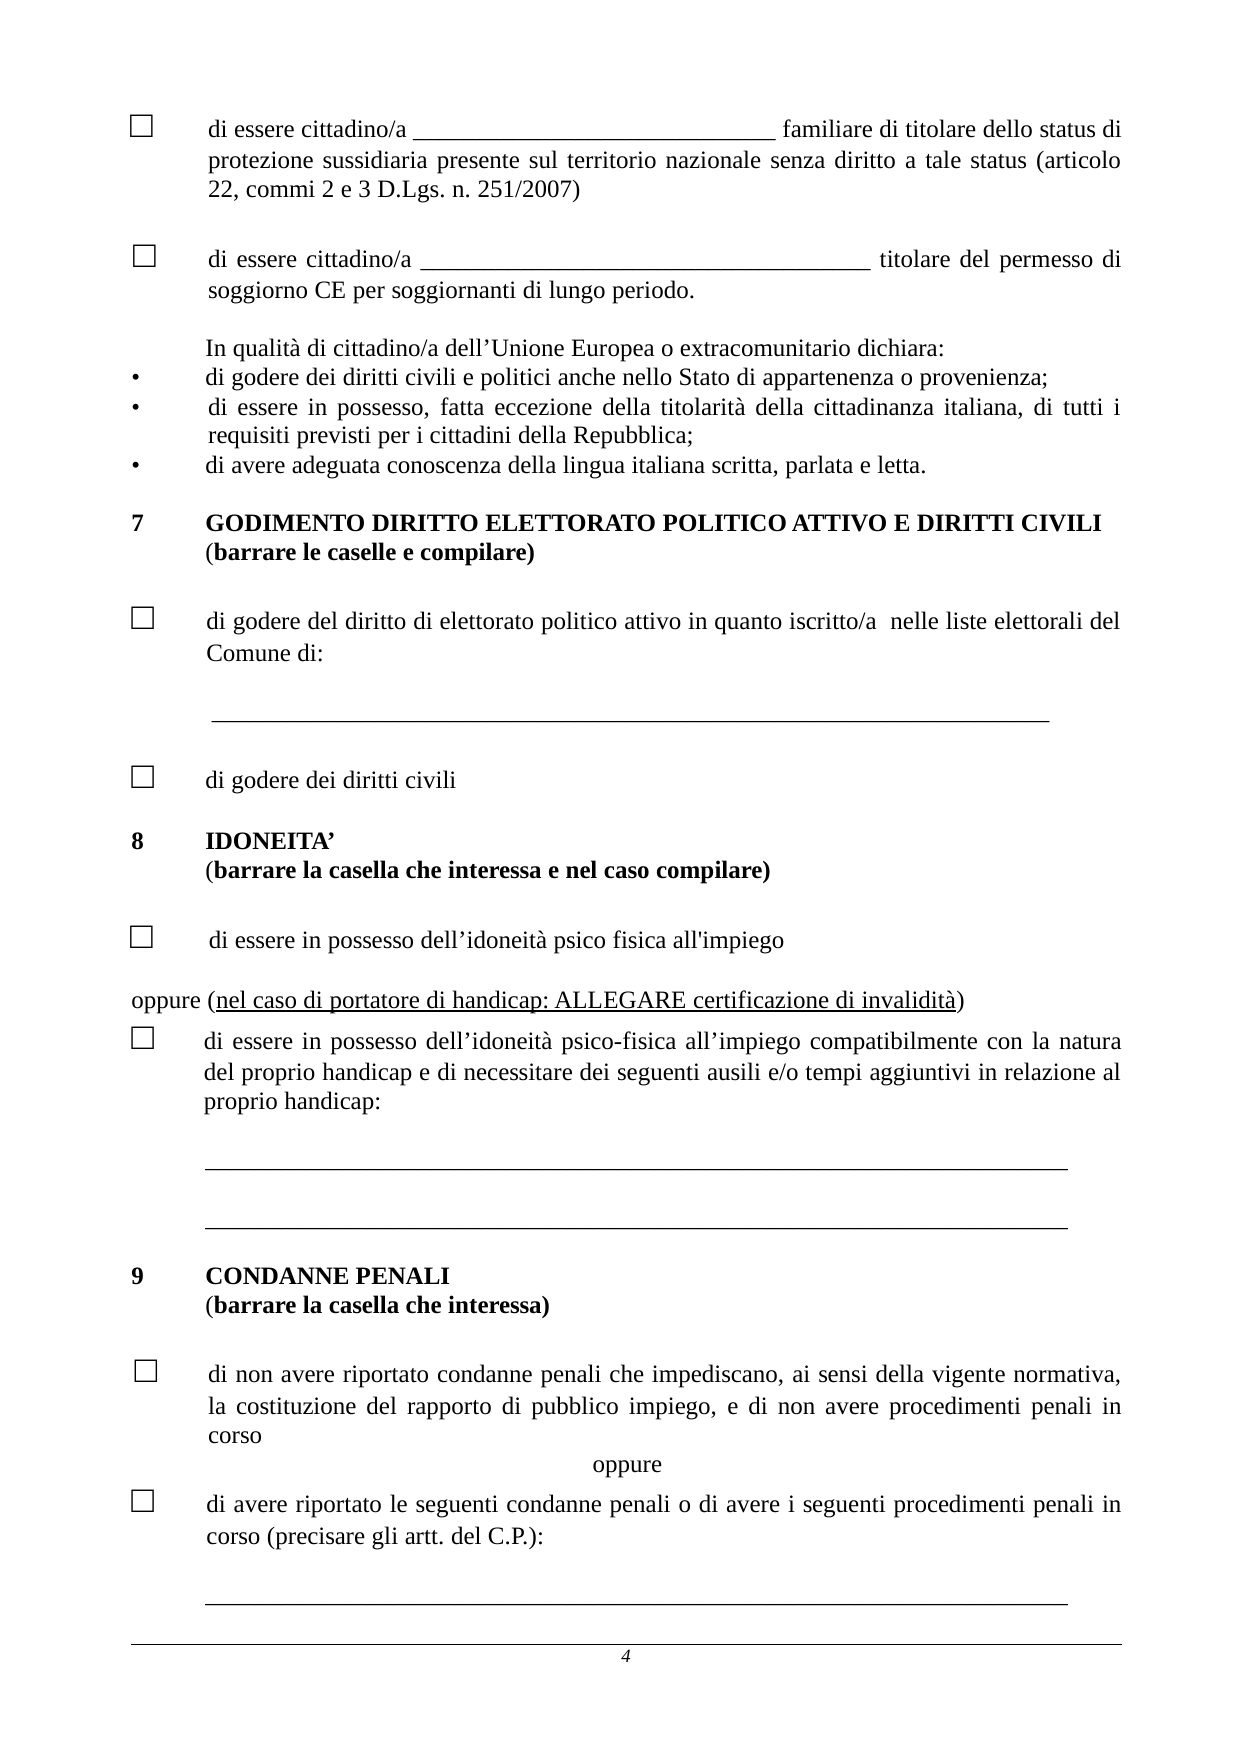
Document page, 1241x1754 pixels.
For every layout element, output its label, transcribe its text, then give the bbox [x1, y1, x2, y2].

text ___________________________________________________________________ [131, 696, 1122, 725]
text (barrare la casella che interessa) [131, 1289, 1122, 1319]
text (barrare la casella che interessa e nel caso compilare) [131, 855, 1122, 884]
text □ di essere in possesso dell’idoneità psico fisica all'impiego [130, 913, 1122, 956]
text □ di godere del diritto di elettorato politico attivo in quanto iscritto/a nelle liste elettorali del Comune di: [131, 595, 1122, 667]
text □ di non avere riportato condanne penali che impediscano, ai sensi della vigente normativa, la costituzione del rapporto di pubblico impiego, e di non avere procedimenti penali in corso [134, 1348, 1122, 1449]
text _____________________________________________________________________ [131, 1144, 1122, 1173]
text oppure (nel caso di portatore di handicap: ALLEGARE certificazione di invalidità) [131, 985, 1122, 1014]
text • di godere dei diritti civili e politici anche nello Stato di appartenenza o provenienza; [131, 362, 1122, 391]
text _____________________________________________________________________ [131, 1579, 1122, 1608]
text • di avere adeguata conoscenza della lingua italiana scritta, parlata e letta. [131, 449, 1122, 478]
text □ di essere cittadino/a _____________________________ familiare di titolare dello status di protezione sussidiaria presente sul territorio nazionale senza diritto a tale status (articolo 22, commi 2 e 3 D.Lgs. n. 251/2007) [130, 102, 1122, 203]
text oppure [131, 1449, 1122, 1478]
text 7 GODIMENTO DIRITTO ELETTORATO POLITICO ATTIVO E DIRITTI CIVILI [131, 508, 1122, 537]
text _____________________________________________________________________ [131, 1202, 1122, 1231]
text 8 IDONEITA’ [131, 826, 1122, 855]
text □ di godere dei diritti civili [131, 754, 1122, 797]
text (barrare le caselle e compilare) [131, 537, 1122, 566]
text □ di essere cittadino/a ____________________________________ titolare del permesso di soggiorno CE per soggiornanti di lungo periodo. [133, 232, 1122, 304]
text • di essere in possesso, fatta eccezione della titolarità della cittadinanza italiana, di tutti i requisiti previsti per i cittadini della Repubblica; [131, 391, 1122, 449]
text □ di essere in possesso dell’idoneità psico-fisica all’impiego compatibilmente con la natura del proprio handicap e di necessitare dei seguenti ausili e/o tempi aggiuntivi in relazione al proprio handicap: [131, 1014, 1122, 1115]
text In qualità di cittadino/a dell’Unione Europea o extracomunitario dichiara: [131, 333, 1122, 362]
text 9 CONDANNE PENALI [131, 1261, 1122, 1289]
text □ di avere riportato le seguenti condanne penali o di avere i seguenti procedimenti penali in corso (precisare gli artt. del C.P.): [131, 1478, 1122, 1550]
